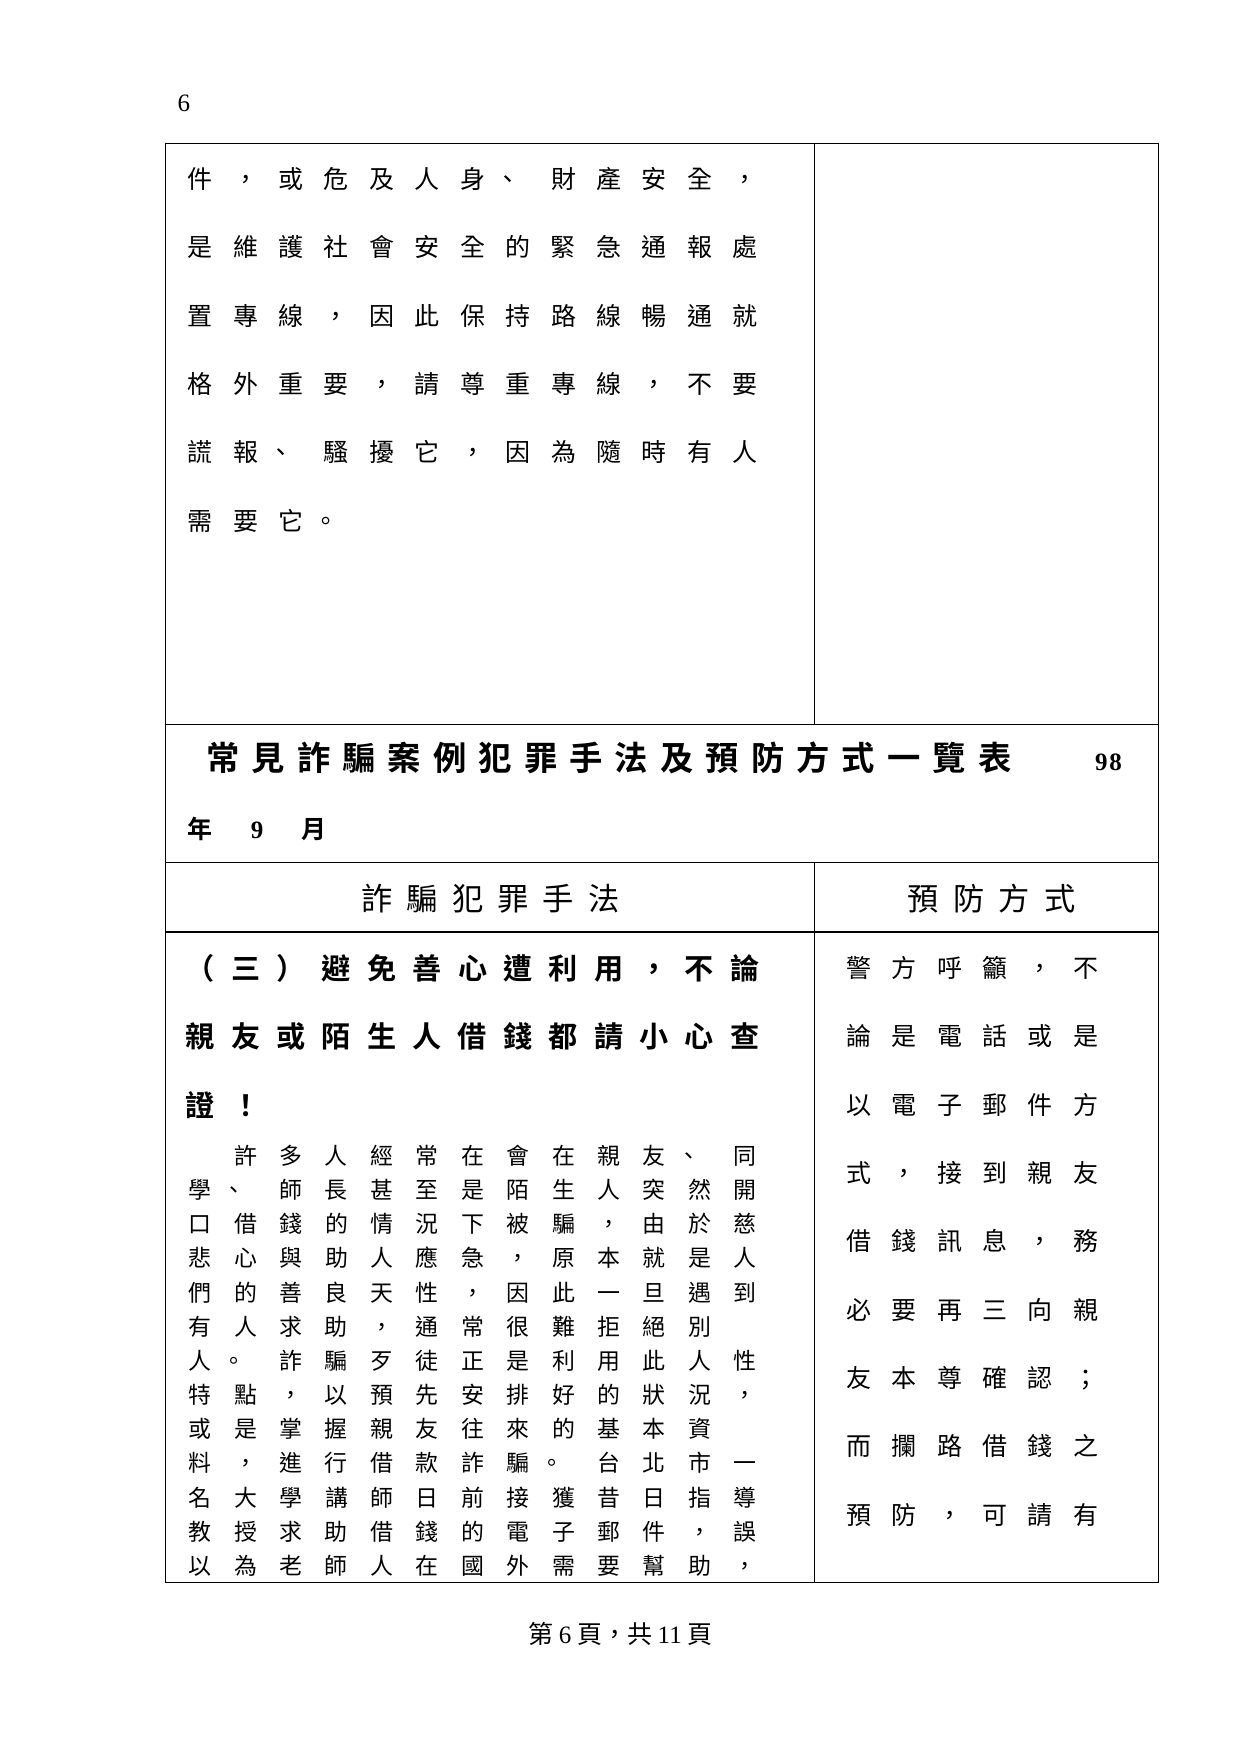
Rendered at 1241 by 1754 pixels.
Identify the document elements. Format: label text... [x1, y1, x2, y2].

table_cell 警方呼籲，不論是電話或是以電子郵件方式，接到親友借錢訊息，務必要再三向親友本尊確認；而攔路借錢之預防，可請有 [815, 933, 1158, 1582]
table_cell 詐騙犯罪手法 [166, 863, 814, 931]
table_cell [815, 144, 1158, 724]
table_cell （三）避免善心遭利用，不論親友或陌生人借錢都請小心查證！ 許多人經常在會在親友、同學、師長甚至是陌生人突然開口借錢的情況下被騙，由於慈悲心與助人應急，原本就是人們的善良天性，因此一旦遇到有人求助，通常很難拒絕別人。詐騙歹徒正是利用此人性特點，以預先安排好的狀況，或是掌握親友往來的基本資料，進行借款詐騙。台北市一名大學講師日前接獲昔日指導教授求助借錢的電子郵件，誤以為老師人在國外需要幫助， [166, 933, 814, 1582]
table_cell 常見詐騙案例犯罪手法及預防方式一覽表 98年9月 [166, 725, 1158, 862]
table_cell 預防方式 [815, 863, 1158, 931]
table_cell 件，或危及人身、財產安全，是維護社會安全的緊急通報處置專線，因此保持路線暢通就格外重要，請尊重專線，不要謊報、騷擾它，因為隨時有人需要它。 [166, 144, 814, 724]
